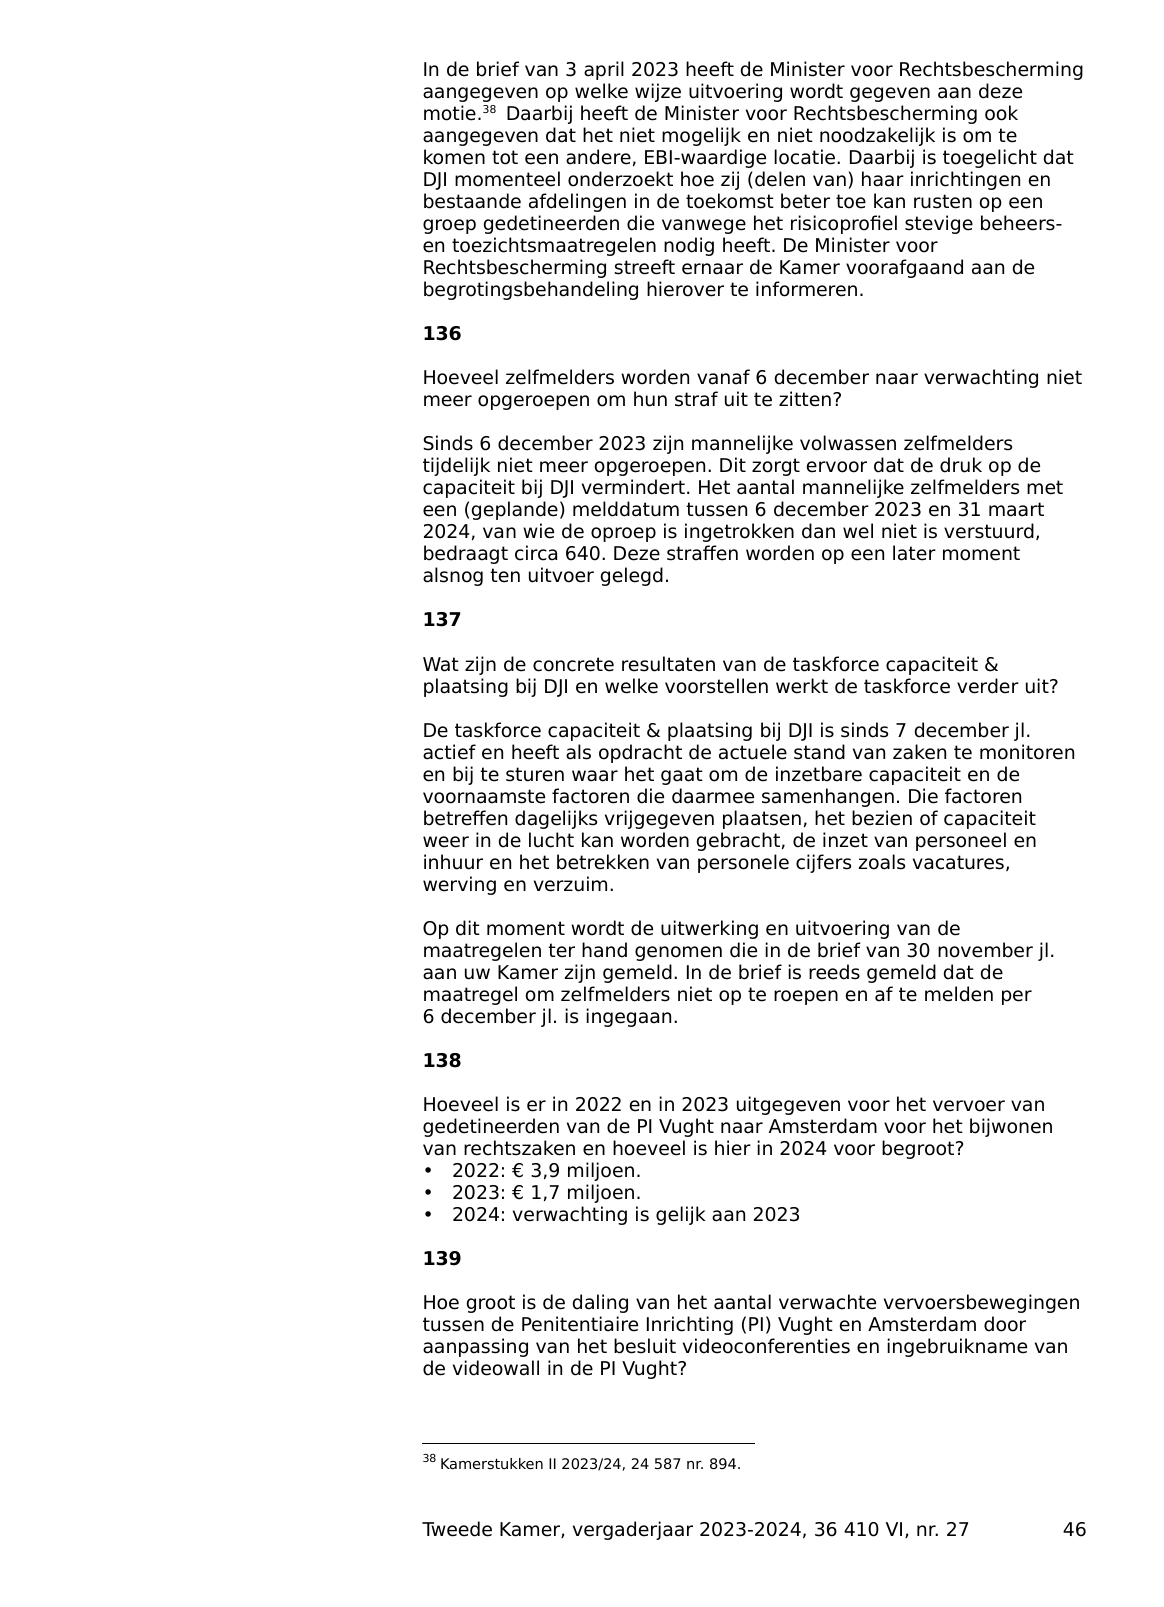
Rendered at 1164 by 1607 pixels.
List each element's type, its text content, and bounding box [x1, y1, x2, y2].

text Kamerstukken II 2023/24, 24 587 nr. 894. [422, 1452, 1087, 1474]
text • 2022: € 3,9 miljoen. [422, 1160, 1087, 1182]
text • 2023: € 1,7 miljoen. [422, 1182, 1087, 1204]
text • 2024: verwachting is gelijk aan 2023 [422, 1204, 1087, 1226]
text Hoe groot is de daling van het aantal verwachte vervoersbewegingen tussen de Penitentiaire Inrichting (PI) Vught en Amsterdam door aanpassing van het besluit videoconferenties en ingebruikname van de videowall in de PI Vught? [422, 1292, 1087, 1380]
subtitle 139 [422, 1248, 1087, 1270]
text In de brief van 3 april 2023 heeft de Minister voor Rechtsbescherming aangegeven op welke wijze uitvoering wordt gegeven aan deze motie. Daarbij heeft de Minister voor Rechtsbescherming ook aangegeven dat het niet mogelijk en niet noodzakelijk is om te komen tot een andere, EBI-waardige locatie. Daarbij is toegelicht dat DJI momenteel onderzoekt hoe zij (delen van) haar inrichtingen en bestaande afdelingen in de toekomst beter toe kan rusten op een groep gedetineerden die vanwege het risicoprofiel stevige beheers- en toezichtsmaatregelen nodig heeft. De Minister voor Rechtsbescherming streeft ernaar de Kamer voorafgaand aan de begrotingsbehandeling hierover te informeren. [422, 59, 1087, 301]
text Sinds 6 december 2023 zijn mannelijke volwassen zelfmelders tijdelijk niet meer opgeroepen. Dit zorgt ervoor dat de druk op de capaciteit bij DJI vermindert. Het aantal mannelijke zelfmelders met een (geplande) melddatum tussen 6 december 2023 en 31 maart 2024, van wie de oproep is ingetrokken dan wel niet is verstuurd, bedraagt circa 640. Deze straffen worden op een later moment alsnog ten uitvoer gelegd. [422, 433, 1087, 587]
text Hoeveel is er in 2022 en in 2023 uitgegeven voor het vervoer van gedetineerden van de PI Vught naar Amsterdam voor het bijwonen van rechtszaken en hoeveel is hier in 2024 voor begroot? [422, 1094, 1087, 1160]
subtitle 137 [422, 609, 1087, 631]
text Hoeveel zelfmelders worden vanaf 6 december naar verwachting niet meer opgeroepen om hun straf uit te zitten? [422, 367, 1087, 411]
text Op dit moment wordt de uitwerking en uitvoering van de maatregelen ter hand genomen die in de brief van 30 november jl. aan uw Kamer zijn gemeld. In de brief is reeds gemeld dat de maatregel om zelfmelders niet op te roepen en af te melden per 6 december jl. is ingegaan. [422, 918, 1087, 1028]
subtitle 138 [422, 1050, 1087, 1072]
text De taskforce capaciteit & plaatsing bij DJI is sinds 7 december jl. actief en heeft als opdracht de actuele stand van zaken te monitoren en bij te sturen waar het gaat om de inzetbare capaciteit en de voornaamste factoren die daarmee samenhangen. Die factoren betreffen dagelijks vrijgegeven plaatsen, het bezien of capaciteit weer in de lucht kan worden gebracht, de inzet van personeel en inhuur en het betrekken van personele cijfers zoals vacatures, werving en verzuim. [422, 720, 1087, 896]
text Wat zijn de concrete resultaten van de taskforce capaciteit & plaatsing bij DJI en welke voorstellen werkt de taskforce verder uit? [422, 653, 1087, 697]
subtitle 136 [422, 323, 1087, 345]
